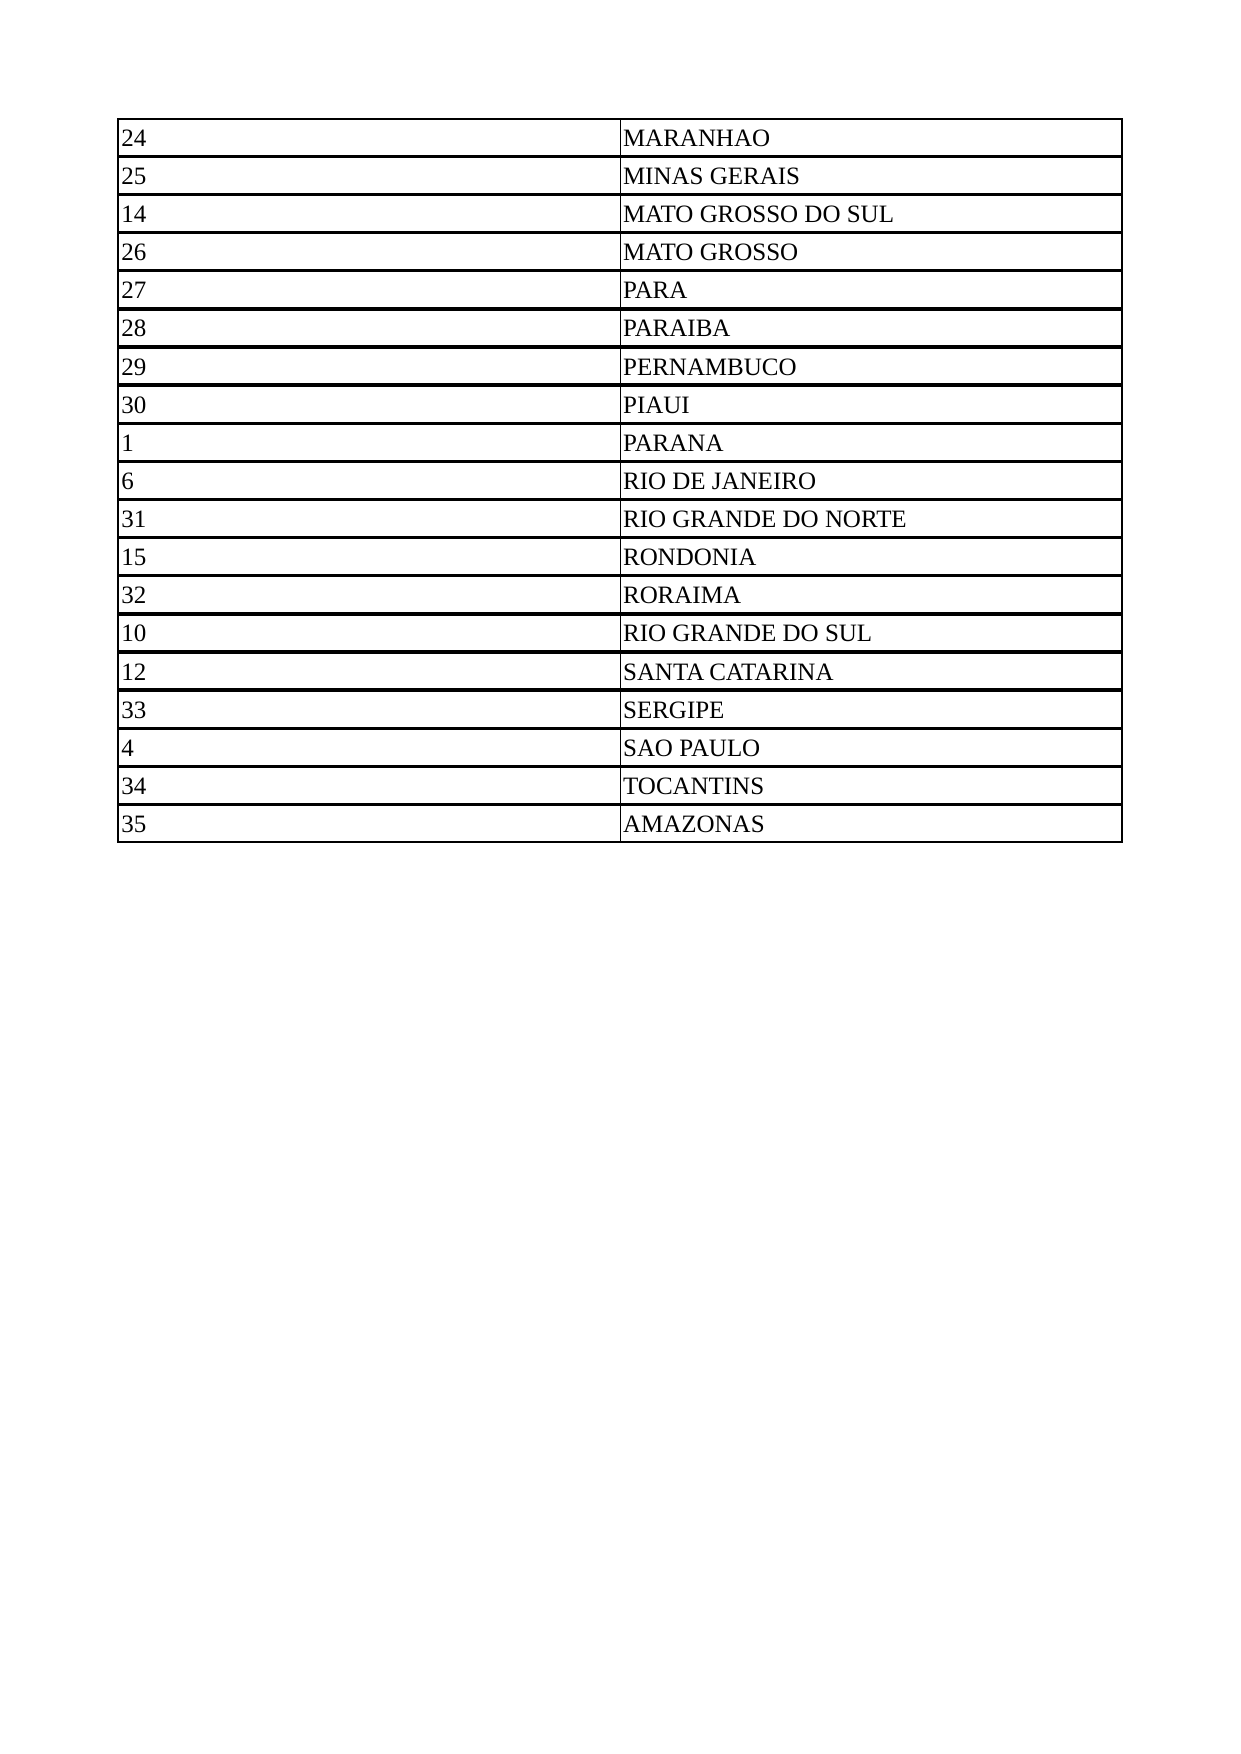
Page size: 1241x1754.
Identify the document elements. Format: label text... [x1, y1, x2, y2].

table_header PARAIBA [621, 311, 1121, 345]
table_header SERGIPE [621, 692, 1121, 726]
table_header SAO PAULO [621, 730, 1121, 764]
table_header MINAS GERAIS [621, 158, 1121, 193]
table_header 30 [119, 387, 620, 421]
table_header 28 [119, 311, 620, 345]
table_header RONDONIA [621, 539, 1121, 574]
table_header 25 [119, 158, 620, 193]
table_header 33 [119, 692, 620, 726]
table_header RIO DE JANEIRO [621, 463, 1121, 498]
table_header 15 [119, 539, 620, 574]
table_header TOCANTINS [621, 768, 1121, 803]
table_header RIO GRANDE DO SUL [621, 616, 1121, 650]
table_header MARANHAO [621, 120, 1121, 154]
table_header 4 [119, 730, 620, 764]
table_header 32 [119, 577, 620, 612]
table_header 35 [119, 806, 620, 841]
table_header 27 [119, 272, 620, 307]
table_header 14 [119, 196, 620, 231]
table_header 24 [119, 120, 620, 154]
table_header RORAIMA [621, 577, 1121, 612]
table_header MATO GROSSO [621, 234, 1121, 269]
table_header 12 [119, 654, 620, 688]
table_header MATO GROSSO DO SUL [621, 196, 1121, 231]
table_header PARA [621, 272, 1121, 307]
table_header SANTA CATARINA [621, 654, 1121, 688]
table_header AMAZONAS [621, 806, 1121, 841]
table_header 31 [119, 501, 620, 536]
table_header PARANA [621, 425, 1121, 459]
table_header 26 [119, 234, 620, 269]
table_header PERNAMBUCO [621, 349, 1121, 383]
table_header 6 [119, 463, 620, 498]
table_header PIAUI [621, 387, 1121, 421]
table_header 29 [119, 349, 620, 383]
table_header 10 [119, 616, 620, 650]
table_header 34 [119, 768, 620, 803]
table_header RIO GRANDE DO NORTE [621, 501, 1121, 536]
table_header 1 [119, 425, 620, 459]
